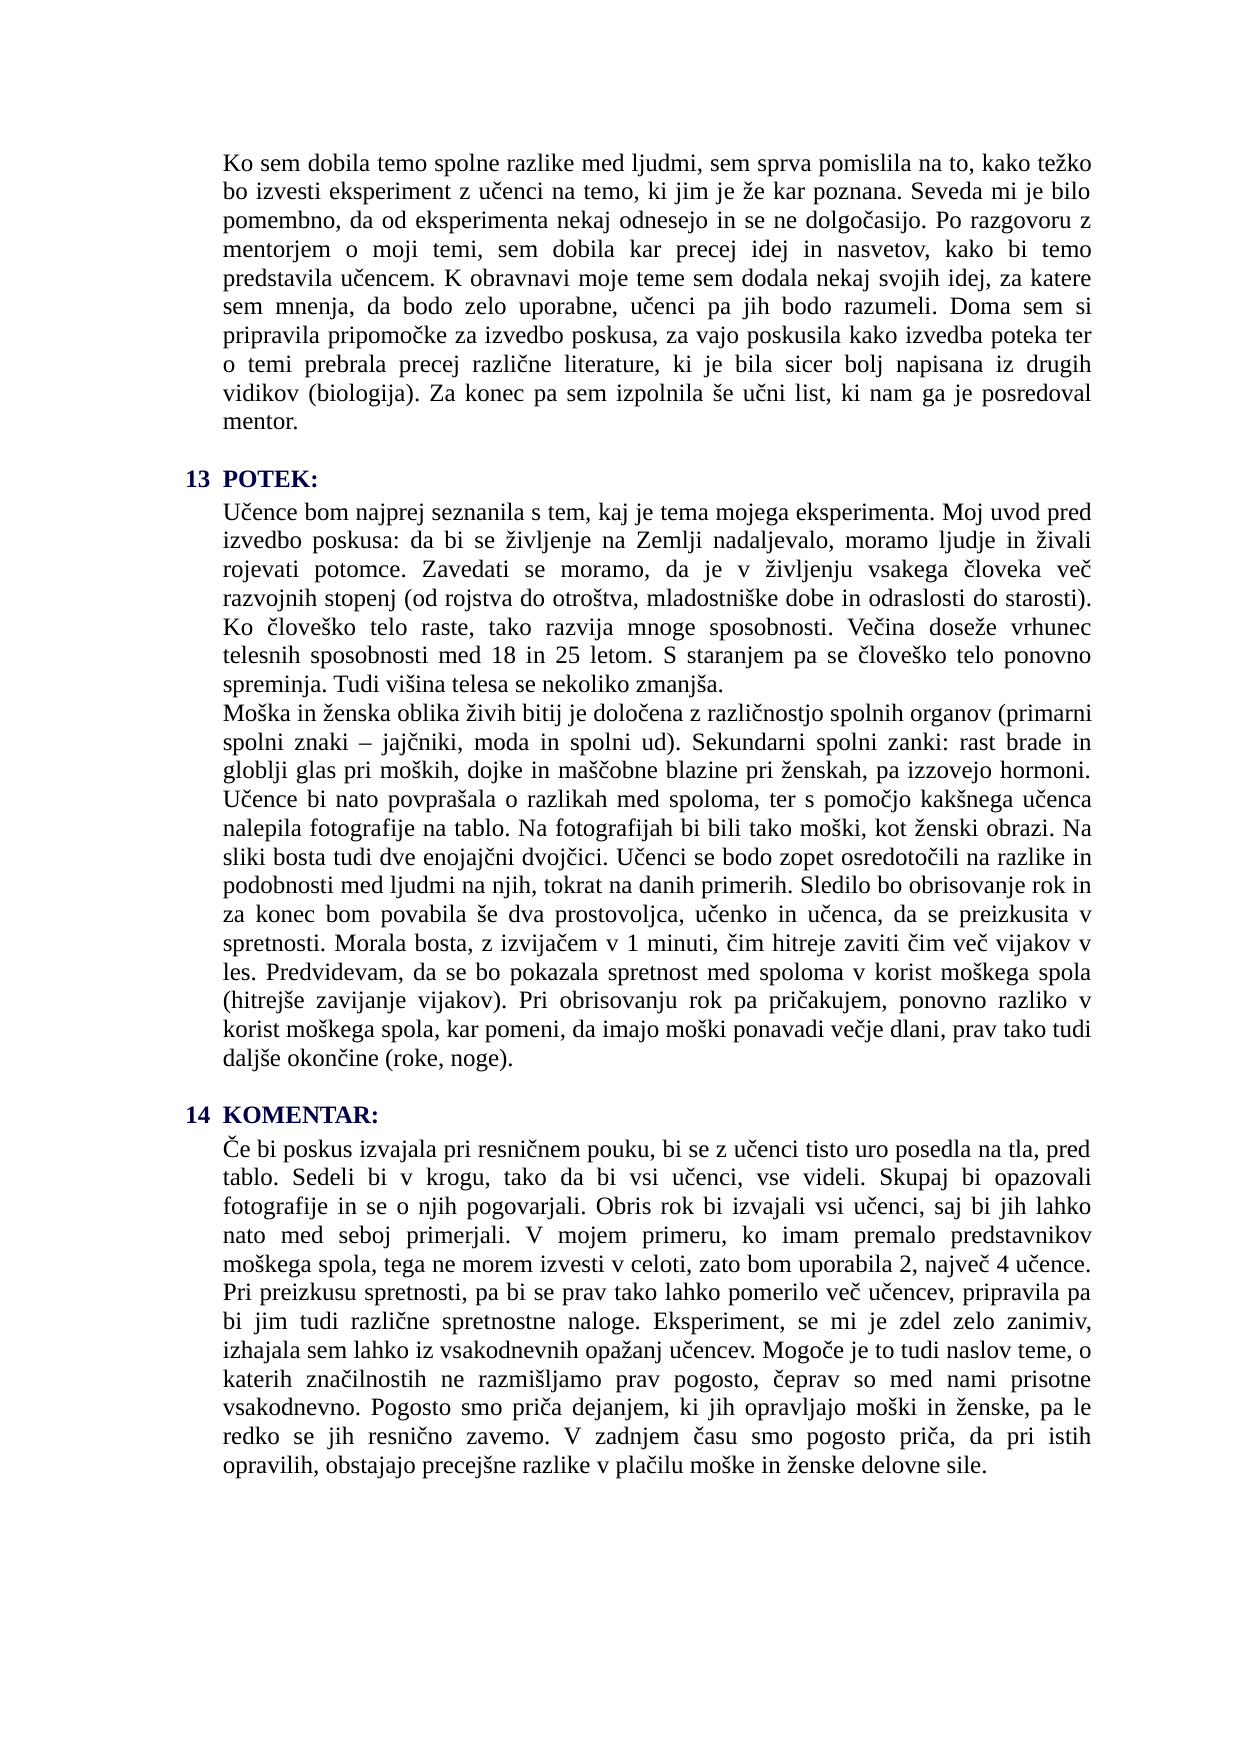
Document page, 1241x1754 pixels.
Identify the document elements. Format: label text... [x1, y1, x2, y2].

list KOMENTAR: [185, 1101, 1093, 1129]
text Moška in ženska oblika živih bitij je določena z različnostjo spolnih organov (primarni spolni znaki – jajčniki, moda in spolni ud). Sekundarni spolni zanki: rast brade in globlji glas pri moških, dojke in maščobne blazine pri ženskah, pa izzovejo hormoni. Učence bi nato povprašala o razlikah med spoloma, ter s pomočjo kakšnega učenca nalepila fotografije na tablo. Na fotografijah bi bili tako moški, kot ženski obrazi. Na sliki bosta tudi dve enojajčni dvojčici. Učenci se bodo zopet osredotočili na razlike in podobnosti med ljudmi na njih, tokrat na danih primerih. Sledilo bo obrisovanje rok in za konec bom povabila še dva prostovoljca, učenko in učenca, da se preizkusita v spretnosti. Morala bosta, z izvijačem v 1 minuti, čim hitreje zaviti čim več vijakov v les. Predvidevam, da se bo pokazala spretnost med spoloma v korist moškega spola (hitrejše zavijanje vijakov). Pri obrisovanju rok pa pričakujem, ponovno razliko v korist moškega spola, kar pomeni, da imajo moški ponavadi večje dlani, prav tako tudi daljše okončine (roke, noge). [223, 698, 1093, 1072]
text Če bi poskus izvajala pri resničnem pouku, bi se z učenci tisto uro posedla na tla, pred tablo. Sedeli bi v krogu, tako da bi vsi učenci, vse videli. Skupaj bi opazovali fotografije in se o njih pogovarjali. Obris rok bi izvajali vsi učenci, saj bi jih lahko nato med seboj primerjali. V mojem primeru, ko imam premalo predstavnikov moškega spola, tega ne morem izvesti v celoti, zato bom uporabila 2, največ 4 učence. Pri preizkusu spretnosti, pa bi se prav tako lahko pomerilo več učencev, pripravila pa bi jim tudi različne spretnostne naloge. Eksperiment, se mi je zdel zelo zanimiv, izhajala sem lahko iz vsakodnevnih opažanj učencev. Mogoče je to tudi naslov teme, o katerih značilnostih ne razmišljamo prav pogosto, čeprav so med nami prisotne vsakodnevno. Pogosto smo priča dejanjem, ki jih opravljajo moški in ženske, pa le redko se jih resnično zavemo. V zadnjem času smo pogosto priča, da pri istih opravilih, obstajajo precejšne razlike v plačilu moške in ženske delovne sile. [223, 1134, 1093, 1479]
list POTEK: [185, 464, 1093, 493]
text Učence bom najprej seznanila s tem, kaj je tema mojega eksperimenta. Moj uvod pred izvedbo poskusa: da bi se življenje na Zemlji nadaljevalo, moramo ljudje in živali rojevati potomce. Zavedati se moramo, da je v življenju vsakega človeka več razvojnih stopenj (od rojstva do otroštva, mladostniške dobe in odraslosti do starosti). Ko človeško telo raste, tako razvija mnoge sposobnosti. Večina doseže vrhunec telesnih sposobnosti med 18 in 25 letom. S staranjem pa se človeško telo ponovno spreminja. Tudi višina telesa se nekoliko zmanjša. [223, 497, 1093, 698]
text Ko sem dobila temo spolne razlike med ljudmi, sem sprva pomislila na to, kako težko bo izvesti eksperiment z učenci na temo, ki jim je že kar poznana. Seveda mi je bilo pomembno, da od eksperimenta nekaj odnesejo in se ne dolgočasijo. Po razgovoru z mentorjem o moji temi, sem dobila kar precej idej in nasvetov, kako bi temo predstavila učencem. K obravnavi moje teme sem dodala nekaj svojih idej, za katere sem mnenja, da bodo zelo uporabne, učenci pa jih bodo razumeli. Doma sem si pripravila pripomočke za izvedbo poskusa, za vajo poskusila kako izvedba poteka ter o temi prebrala precej različne literature, ki je bila sicer bolj napisana iz drugih vidikov (biologija). Za konec pa sem izpolnila še učni list, ki nam ga je posredoval mentor. [223, 148, 1093, 435]
